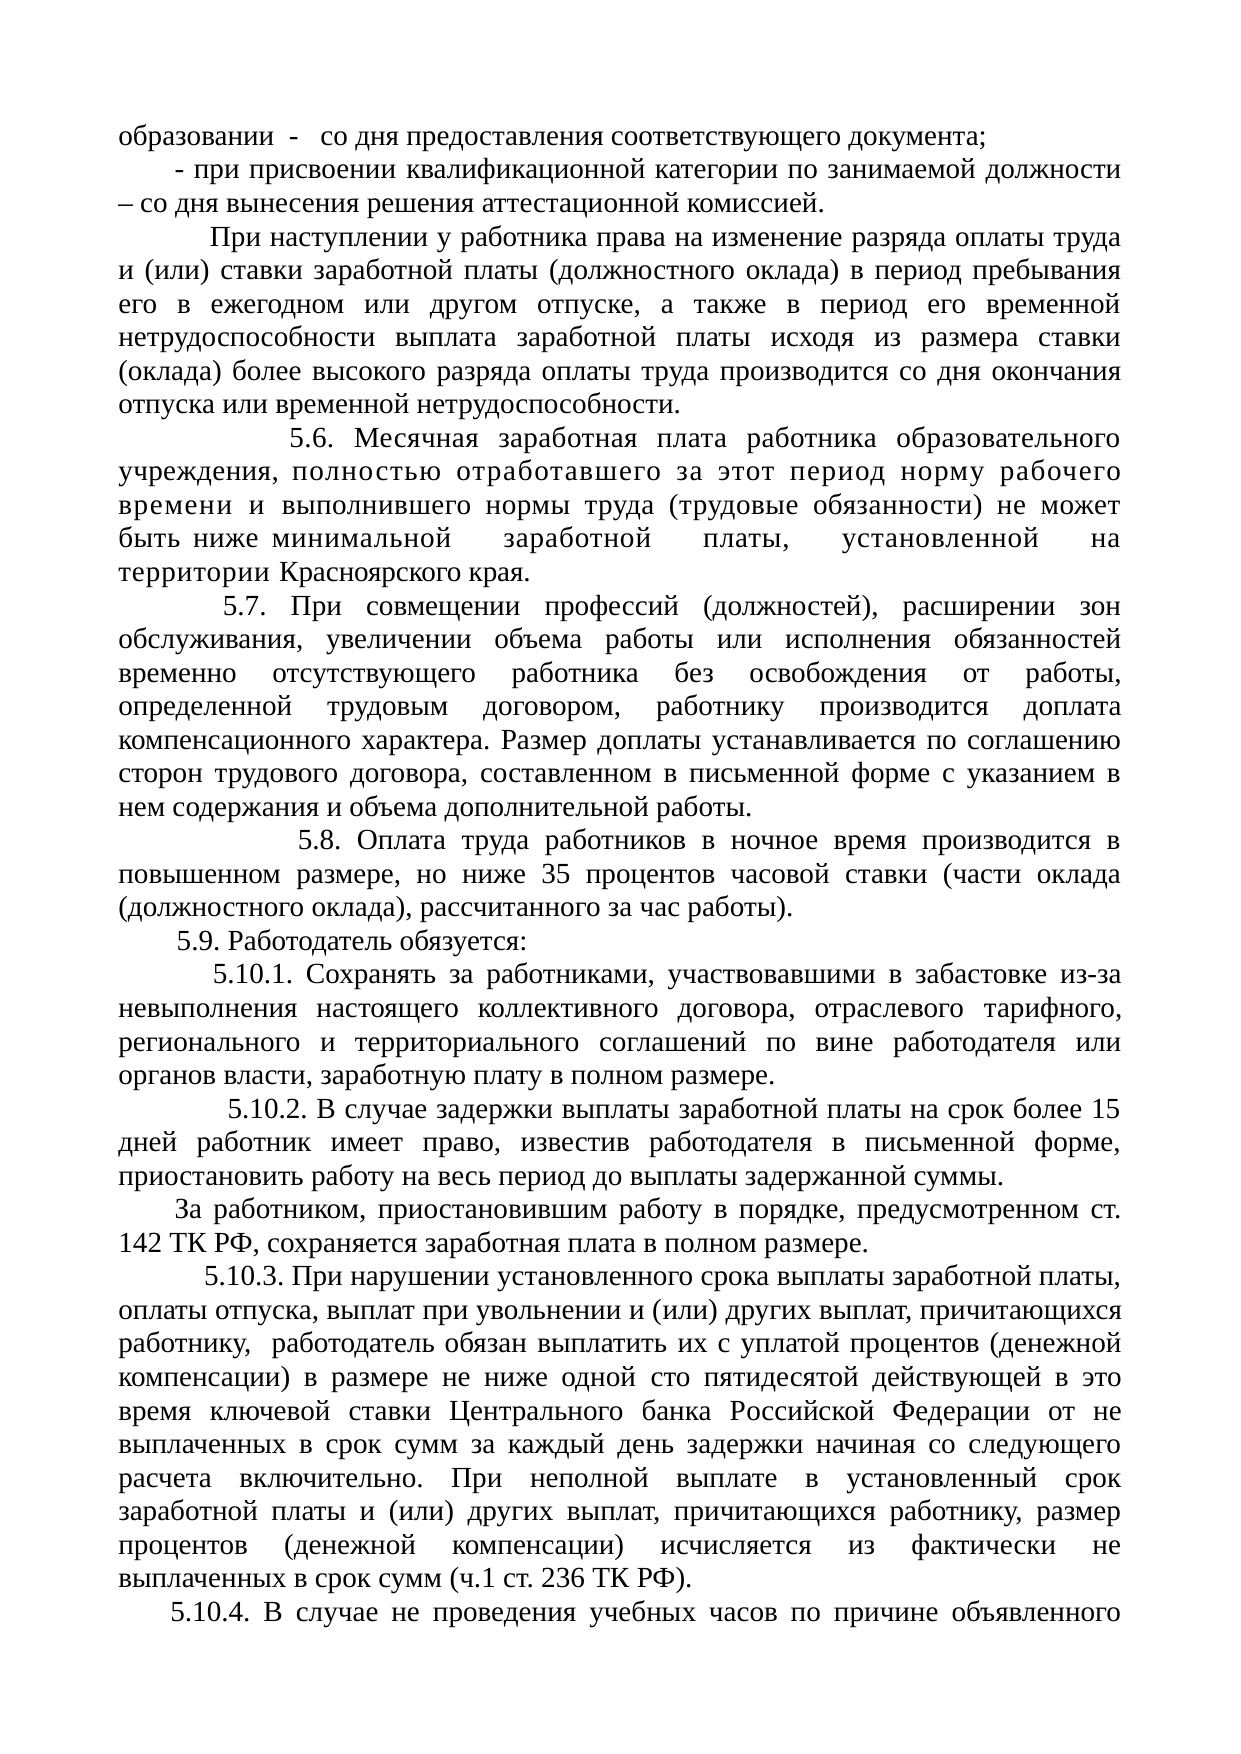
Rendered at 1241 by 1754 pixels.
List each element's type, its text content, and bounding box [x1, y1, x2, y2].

text 5.10.2. В случае задержки выплаты заработной платы на срок более 15 дней работник имеет право, известив работодателя в письменной форме, приостановить работу на весь период до выплаты задержанной суммы. [118, 1091, 1122, 1191]
text 5.7. При совмещении профессий (должностей), расширении зон обслуживания, увеличении объема работы или исполнения обязанностей временно отсутствующего работника без освобождения от работы, определенной трудовым договором, работнику производится доплата компенсационного характера. Размер доплаты устанавливается по соглашению сторон трудового договора, составленном в письменной форме с указанием в нем содержания и объема дополнительной работы. [118, 588, 1122, 822]
text - при присвоении квалификационной категории по занимаемой должности – со дня вынесения решения аттестационной комиссией. [118, 152, 1122, 219]
text При наступлении у работника права на изменение разряда оплаты труда и (или) ставки заработной платы (должностного оклада) в период пребывания его в ежегодном или другом отпуске, а также в период его временной нетрудоспособности выплата заработной платы исходя из размера ставки (оклада) более высокого разряда оплаты труда производится со дня окончания отпуска или временной нетрудоспособности. [118, 219, 1122, 420]
text За работником, приостановившим работу в порядке, предусмотренном ст. 142 ТК РФ, сохраняется заработная плата в полном размере. [118, 1191, 1122, 1258]
text 5.10.3. При нарушении установленного срока выплаты заработной платы, оплаты отпуска, выплат при увольнении и (или) других выплат, причитающихся работнику, работодатель обязан выплатить их с уплатой процентов (денежной компенсации) в размере не ниже одной сто пятидесятой действующей в это время ключевой ставки Центрального банка Российской Федерации от не выплаченных в срок сумм за каждый день задержки начиная со следующего расчета включительно. При неполной выплате в установленный срок заработной платы и (или) других выплат, причитающихся работнику, размер процентов (денежной компенсации) исчисляется из фактически не выплаченных в срок сумм (ч.1 ст. 236 ТК РФ). [118, 1258, 1122, 1594]
text образовании - со дня предоставления соответствующего документа; [118, 118, 1122, 152]
text 5.10.1. Сохранять за работниками, участвовавшими в забастовке из-за невыполнения настоящего коллективного договора, отраслевого тарифного, регионального и территориального соглашений по вине работодателя или органов власти, заработную плату в полном размере. [118, 957, 1122, 1091]
text 5.9. Работодатель обязуется: [118, 923, 1122, 957]
text 5.8. Оплата труда работников в ночное время производится в повышенном размере, но ниже 35 процентов часовой ставки (части оклада (должностного оклада), рассчитанного за час работы). [118, 822, 1122, 923]
text 5.6. Месячная заработная плата работника образовательного учреждения, полностью отработавшего за этот период норму рабочего времени и выполнившего нормы труда (трудовые обязанности) не может быть ниже минимальной заработной платы, установленной на территории Красноярского края. [118, 420, 1122, 588]
text 5.10.4. В случае не проведения учебных часов по причине объявленного [118, 1594, 1122, 1627]
